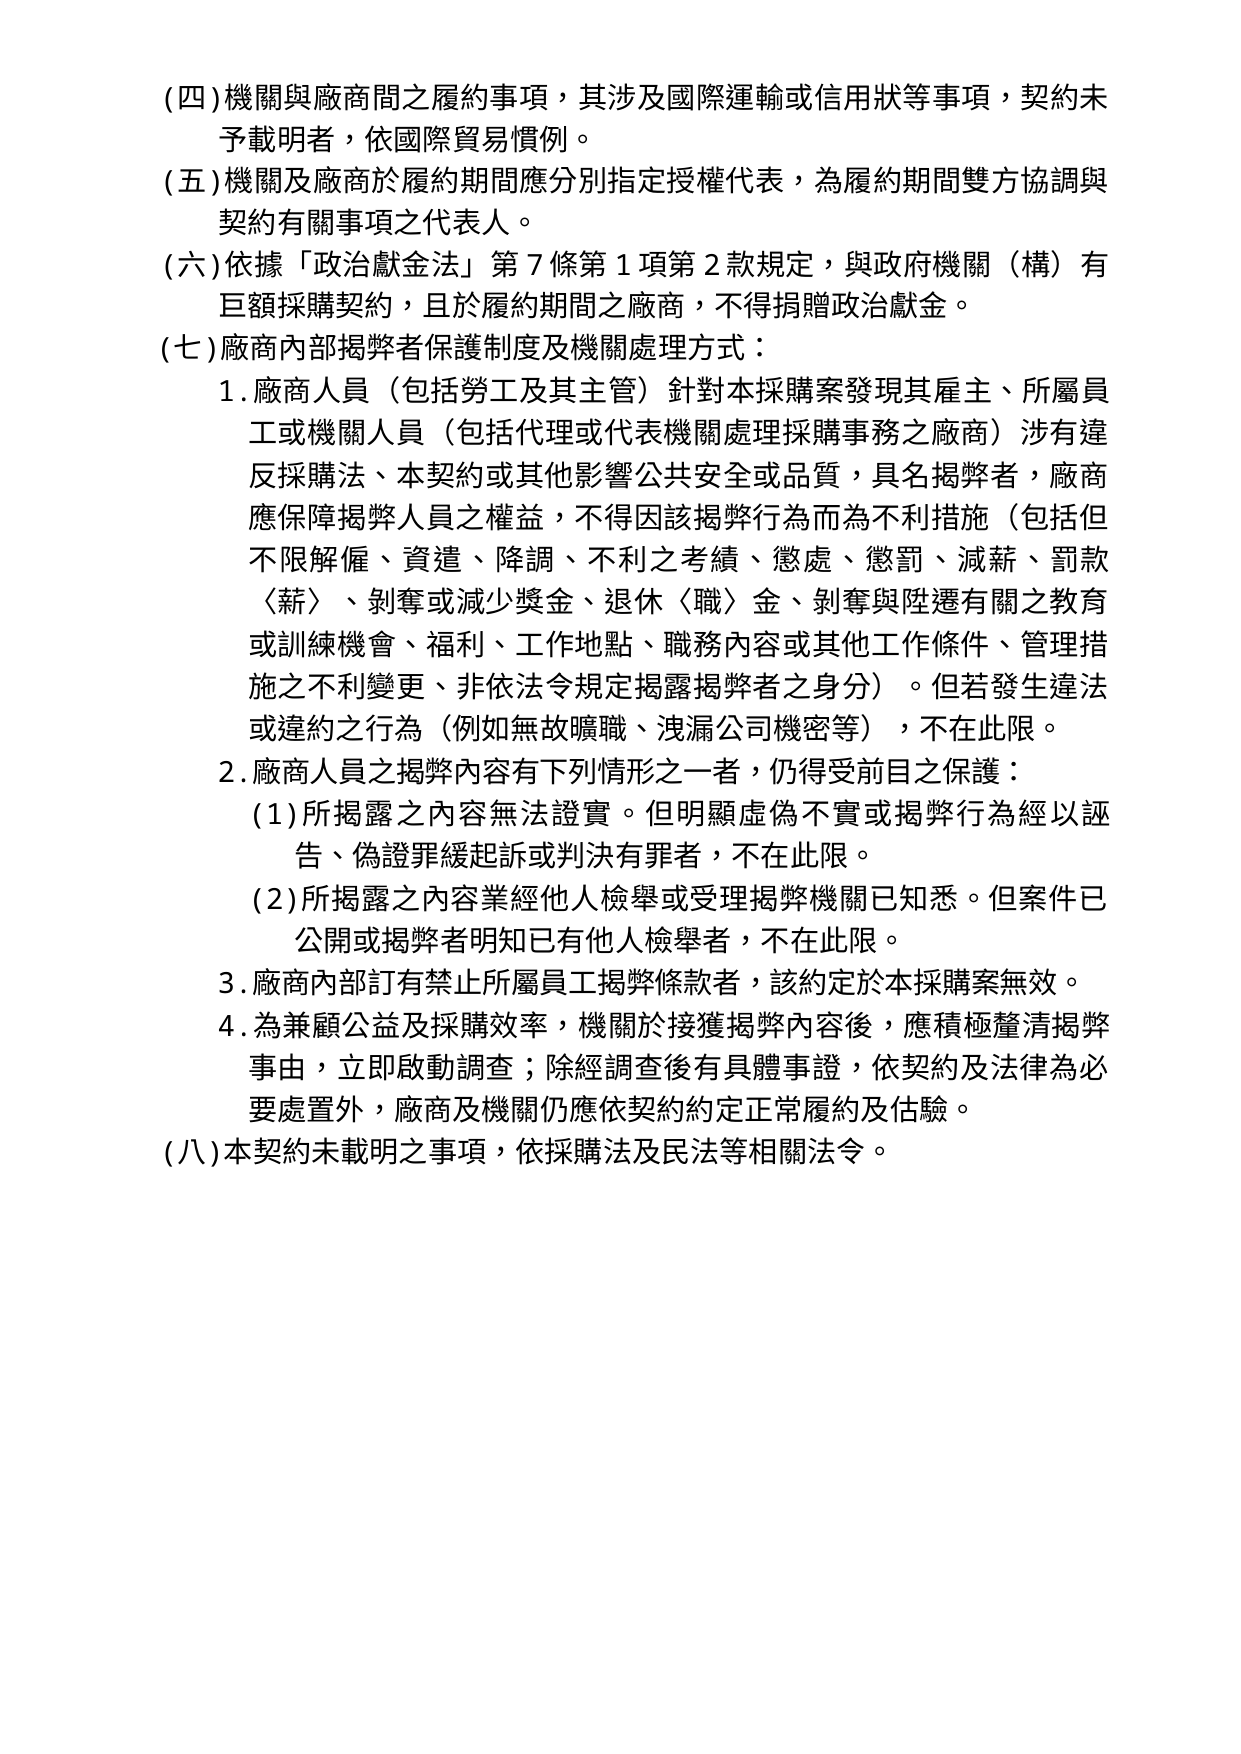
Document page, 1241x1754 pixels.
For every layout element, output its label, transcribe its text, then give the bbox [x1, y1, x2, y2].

text (2)所揭露之內容業經他人檢舉或受理揭弊機關已知悉。但案件已公開或揭弊者明知已有他人檢舉者，不在此限。 [248, 875, 1110, 960]
text (五)機關及廠商於履約期間應分別指定授權代表，為履約期間雙方協調與契約有關事項之代表人。 [159, 158, 1110, 242]
text 1.廠商人員（包括勞工及其主管）針對本採購案發現其雇主、所屬員工或機關人員（包括代理或代表機關處理採購事務之廠商）涉有違反採購法、本契約或其他影響公共安全或品質，具名揭弊者，廠商應保障揭弊人員之權益，不得因該揭弊行為而為不利措施（包括但不限解僱、資遣、降調、不利之考績、懲處、懲罰、減薪、罰款〈薪〉、剝奪或減少獎金、退休〈職〉金、剝奪與陞遷有關之教育或訓練機會、福利、工作地點、職務內容或其他工作條件、管理措施之不利變更、非依法令規定揭露揭弊者之身分）。但若發生違法或違約之行為（例如無故曠職、洩漏公司機密等），不在此限。 [217, 367, 1110, 748]
text (四)機關與廠商間之履約事項，其涉及國際運輸或信用狀等事項，契約未予載明者，依國際貿易慣例。 [159, 75, 1110, 158]
text 3.廠商內部訂有禁止所屬員工揭弊條款者，該約定於本採購案無效。 [217, 960, 1110, 1002]
text (七)廠商內部揭弊者保護制度及機關處理方式： [156, 325, 1110, 367]
text (1)所揭露之內容無法證實。但明顯虛偽不實或揭弊行為經以誣告、偽證罪緩起訴或判決有罪者，不在此限。 [248, 791, 1110, 875]
text (六)依據「政治獻金法」第7條第1項第2款規定，與政府機關（構）有巨額採購契約，且於履約期間之廠商，不得捐贈政治獻金。 [159, 242, 1110, 325]
text 4.為兼顧公益及採購效率，機關於接獲揭弊內容後，應積極釐清揭弊事由，立即啟動調查；除經調查後有具體事證，依契約及法律為必要處置外，廠商及機關仍應依契約約定正常履約及估驗。 [217, 1002, 1110, 1129]
text 2.廠商人員之揭弊內容有下列情形之一者，仍得受前目之保護： [217, 748, 1110, 791]
text (八)本契約未載明之事項，依採購法及民法等相關法令。 [159, 1129, 1110, 1171]
